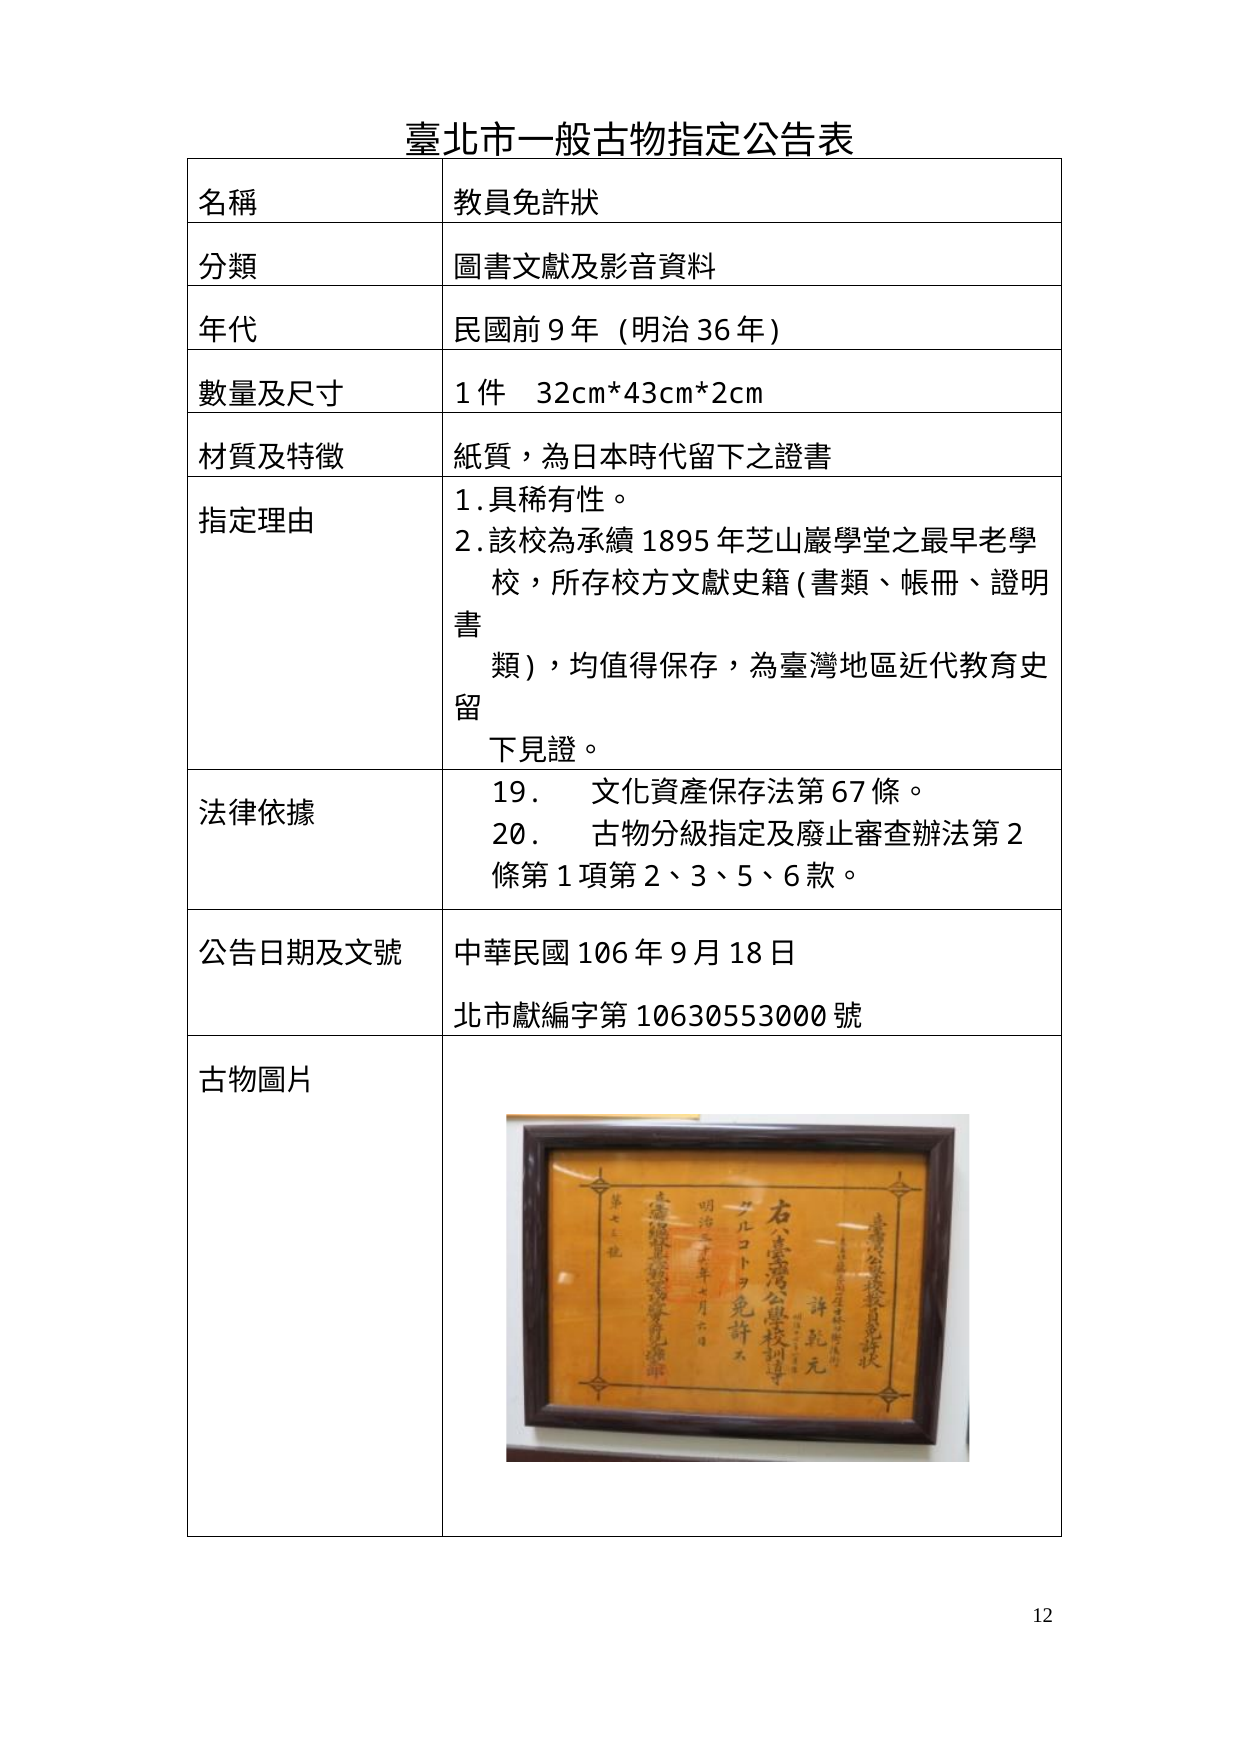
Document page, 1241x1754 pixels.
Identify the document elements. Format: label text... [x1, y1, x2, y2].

text 臺北市一般古物指定公告表 [187, 96, 1053, 158]
table_header 名稱 [188, 159, 442, 222]
table_cell 公告日期及文號 [188, 910, 442, 1034]
table_cell 古物圖片 [188, 1036, 442, 1536]
table_cell 材質及特徵 [188, 413, 442, 476]
table_cell 指定理由 [188, 477, 442, 768]
table_cell 年代 [188, 286, 442, 349]
table_cell 中華民國106年9月18日 北市獻編字第10630553000號 [443, 910, 1061, 1034]
table_cell 民國前9年 (明治36年) [443, 286, 1061, 349]
table_cell 1.具稀有性。 2.該校為承續1895年芝山巖學堂之最早老學 校，所存校方文獻史籍(書類、帳冊、證明書 類)，均值得保存，為臺灣地區近代教育史留 下見證。 [443, 477, 1061, 768]
table_cell 紙質，為日本時代留下之證書 [443, 413, 1061, 476]
table_cell 數量及尺寸 [188, 350, 442, 412]
table_cell [443, 1036, 1061, 1536]
table_cell 法律依據 [188, 770, 442, 908]
table_cell 分類 [188, 223, 442, 285]
table_cell 1件 32cm*43cm*2cm [443, 350, 1061, 412]
table_header 教員免許狀 [443, 159, 1061, 222]
table_cell 文化資產保存法第67條。 古物分級指定及廢止審查辦法第2條第1項第2、3、5、6款。 [443, 770, 1061, 908]
table_cell 圖書文獻及影音資料 [443, 223, 1061, 285]
